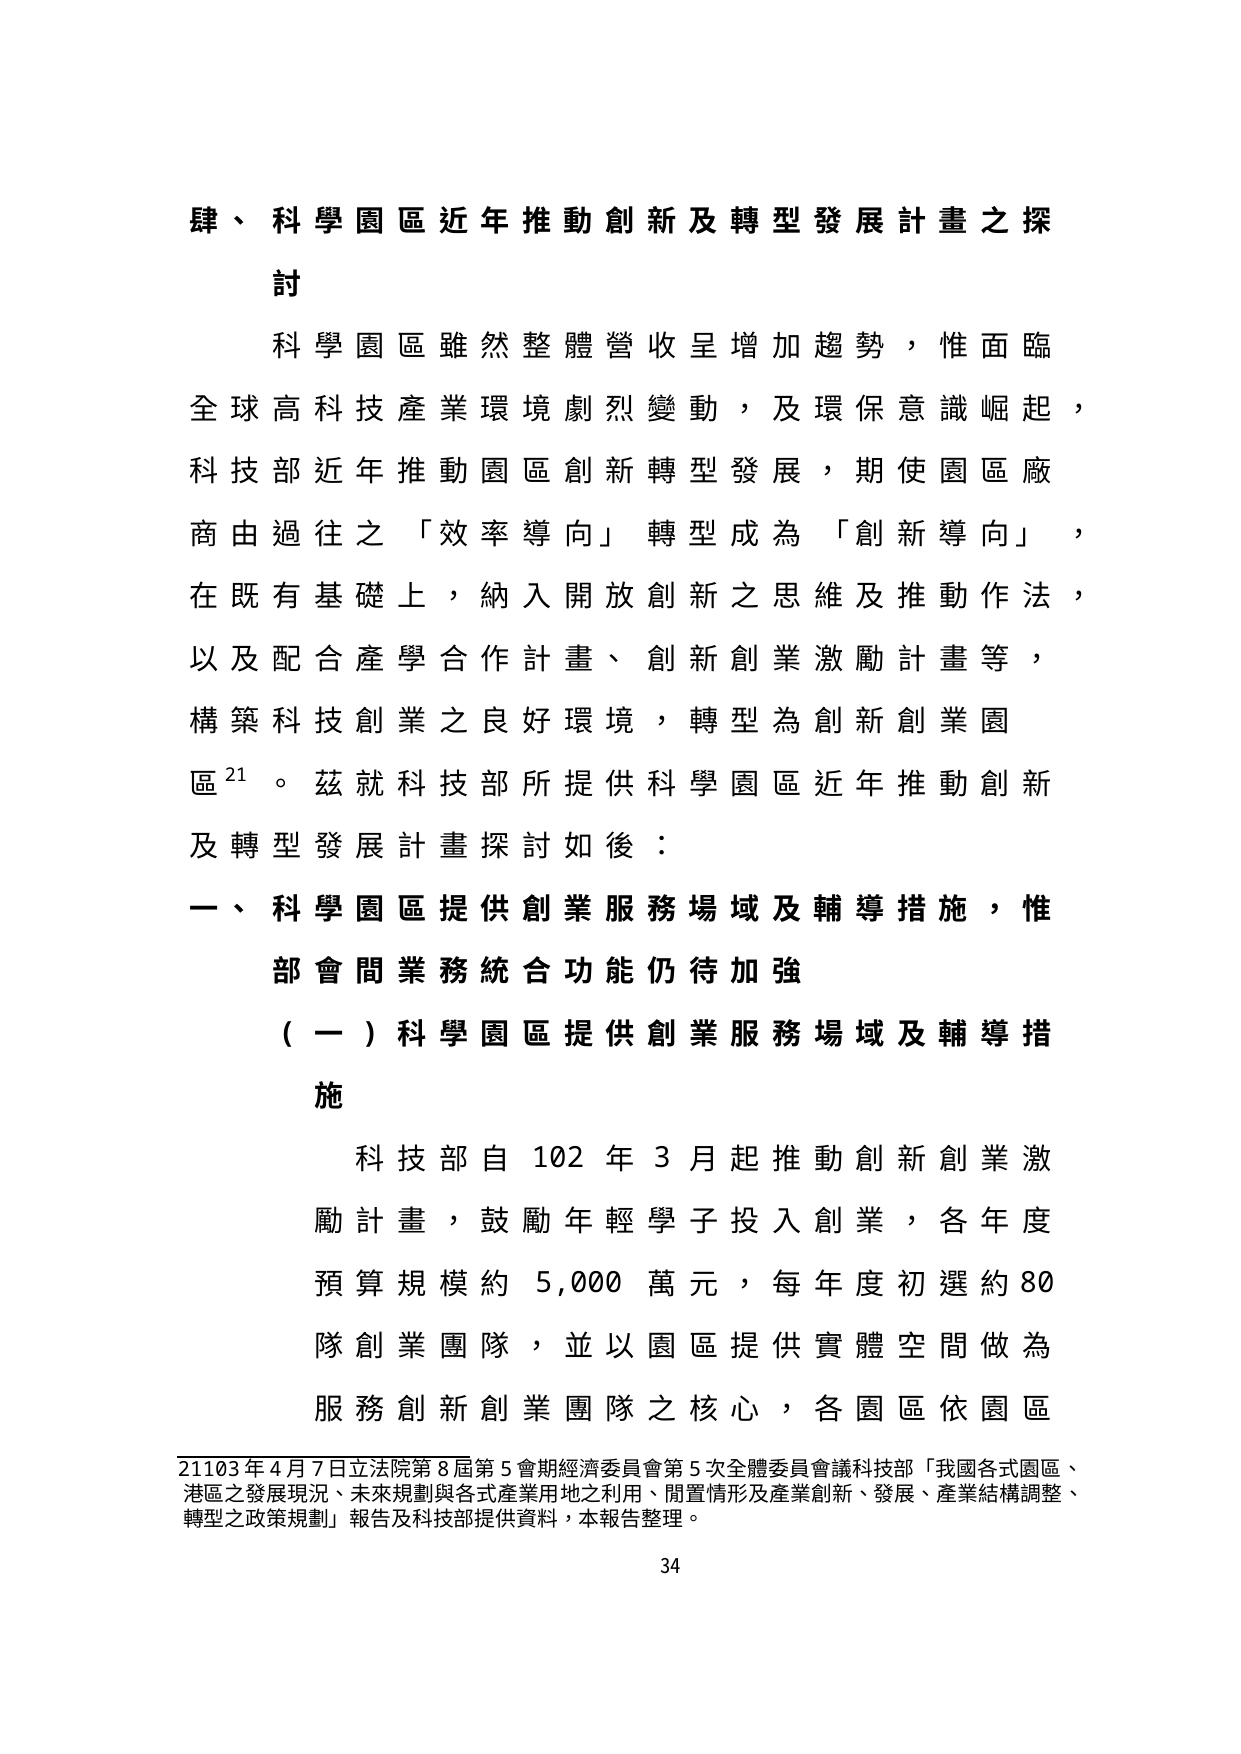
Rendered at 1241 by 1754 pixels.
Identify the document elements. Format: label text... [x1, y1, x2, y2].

text 科學園區雖然整體營收呈增加趨勢，惟面臨全球高科技產業環境劇烈變動，及環保意識崛起，科技部近年推動園區創新轉型發展，期使園區廠商由過往之「效率導向」轉型成為「創新導向」，在既有基礎上，納入開放創新之思維及推動作法，以及配合產學合作計畫、創新創業激勵計畫等，構築科技創業之良好環境，轉型為創新創業園區。茲就科技部所提供科學園區近年推動創新及轉型發展計畫探討如後： [183, 302, 1058, 865]
text (一)科學園區提供創業服務場域及輔導措施 [242, 990, 1058, 1115]
text 科技部自102年3月起推動創新創業激勵計畫，鼓勵年輕學子投入創業，各年度預算規模約5,000萬元，每年度初選約80隊創業團隊，並以園區提供實體空間做為服務創新創業團隊之核心，各園區依園區特性建構創新創業環境，如提供商務辦公室供團隊進駐、免費訓練課程、個別免費法律與會計諮詢、原型製作之協助等。102年度及103年度通過初選而申請科學園區輔導之團隊數分別為74隊及81隊，近2年度竹科每年輔導40餘隊、中科每年輔導10餘隊、南科每年輔導20餘隊(詳附表4-1)，惟輔導之團隊不一定進駐科學園區。 [271, 1115, 1058, 1427]
text 肆、科學園區近年推動創新及轉型發展計畫之探討 [183, 177, 1058, 302]
text 一、科學園區提供創業服務場域及輔導措施，惟部會間業務統合功能仍待加強 [183, 865, 1058, 990]
text 103年4月7日立法院第8屆第5會期經濟委員會第5次全體委員會議科技部「我國各式園區、港區之發展現況、未來規劃與各式產業用地之利用、閒置情形及產業創新、發展、產業結構調整、轉型之政策規劃」報告及科技部提供資料，本報告整理。 [177, 1457, 1063, 1532]
